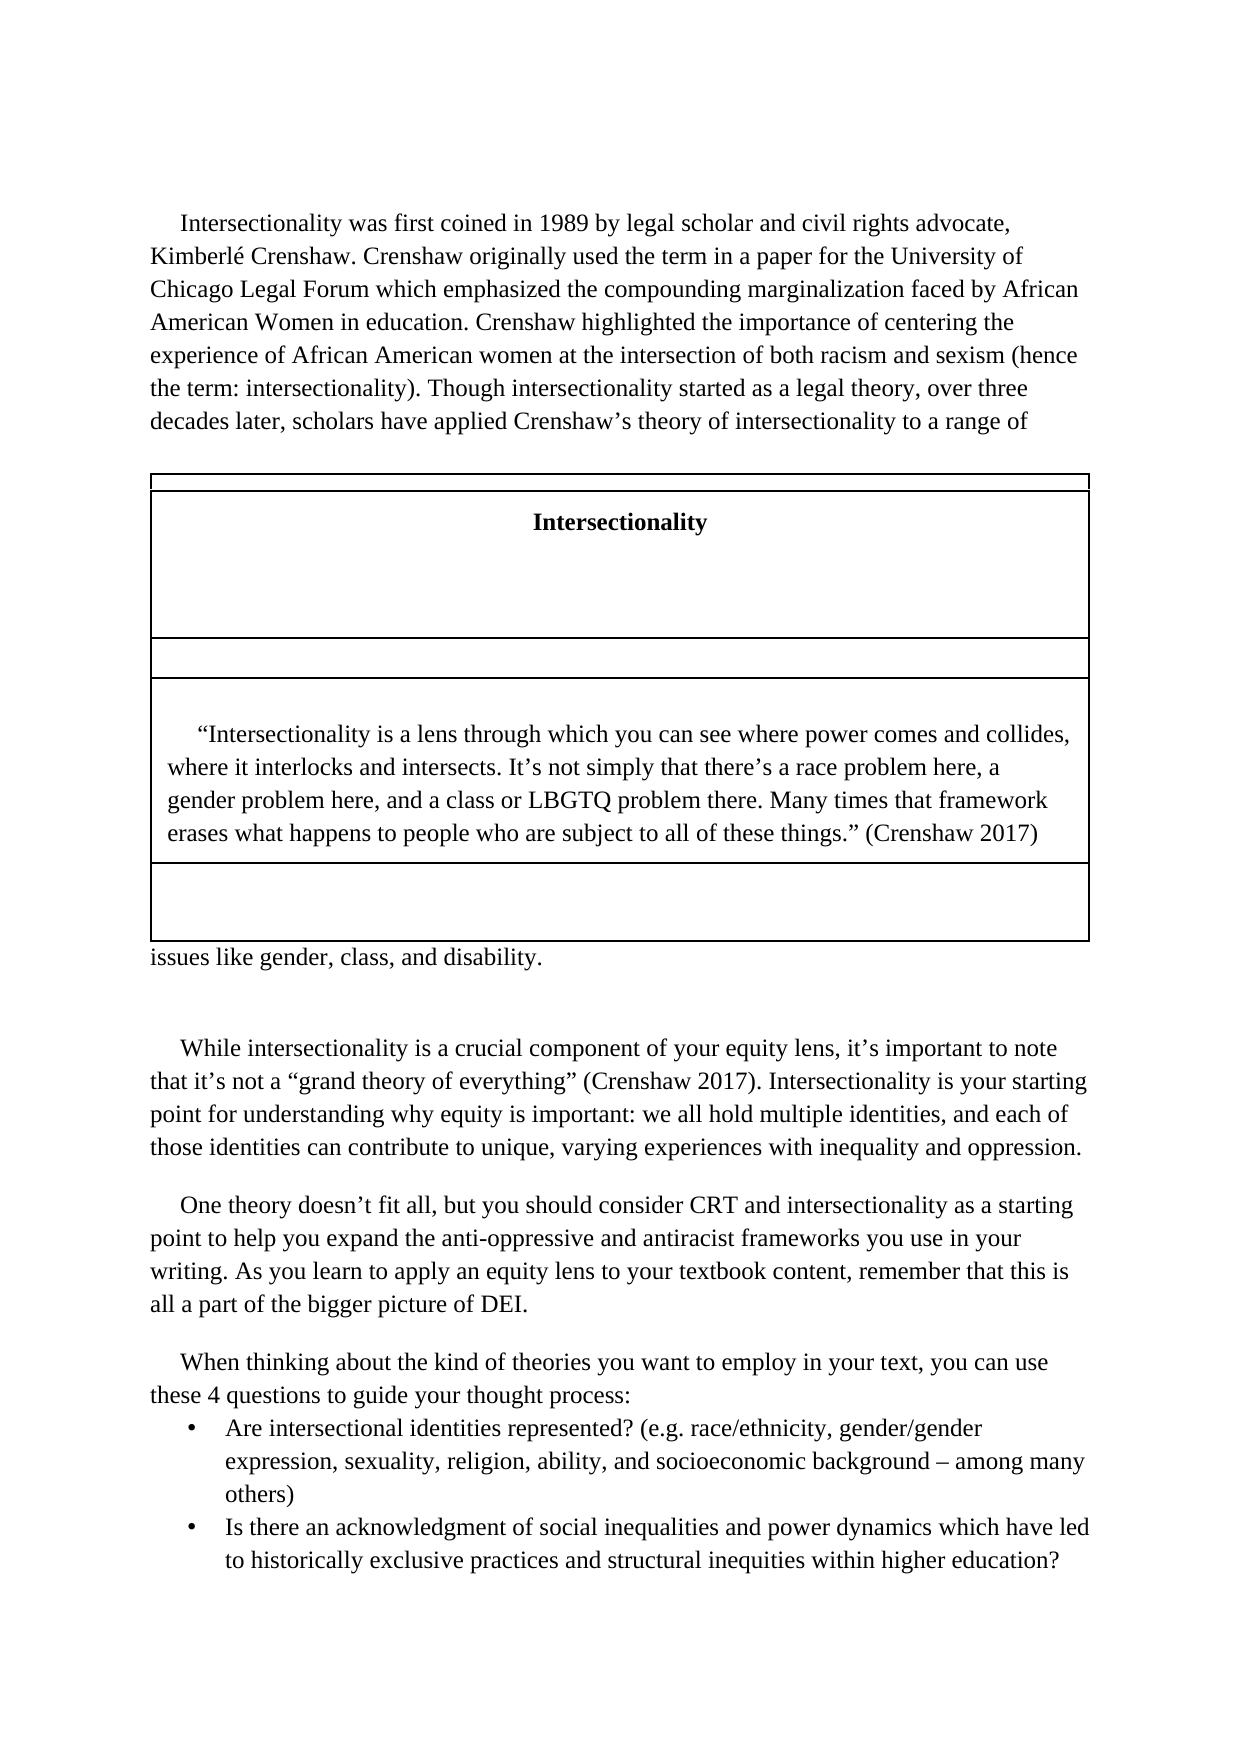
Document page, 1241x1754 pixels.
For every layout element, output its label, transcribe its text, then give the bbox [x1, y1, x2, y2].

text While intersectionality is a crucial component of your equity lens, it’s important to note that it’s not a “grand theory of everything” (Crenshaw 2017). Intersectionality is your starting point for understanding why equity is important: we all hold multiple identities, and each of those identities can contribute to unique, varying experiences with inequality and oppression. [150, 1033, 1090, 1161]
list Is there an acknowledgment of social inequalities and power dynamics which have led to historically exclusive practices and structural inequities within higher education? [187, 1512, 1090, 1574]
text When thinking about the kind of theories you want to employ in your text, you can use these 4 questions to guide your thought process: [150, 1347, 1090, 1409]
text Intersectionality was first coined in 1989 by legal scholar and civil rights advocate, Kimberlé Crenshaw. Crenshaw originally used the term in a paper for the University of Chicago Legal Forum which emphasized the compounding marginalization faced by African American Women in education. Crenshaw highlighted the importance of centering the experience of African American women at the intersection of both racism and sexism (hence the term: intersectionality). Though intersectionality started as a legal theory, over three decades later, scholars have applied Crenshaw’s theory of intersectionality to a range of [150, 208, 1090, 472]
list Are intersectional identities represented? (e.g. race/ethnicity, gender/gender expression, sexuality, religion, ability, and socioeconomic background – among many others) [187, 1413, 1090, 1508]
text Intersectionality [167, 507, 1073, 535]
text One theory doesn’t fit all, but you should consider CRT and intersectionality as a starting point to help you expand the anti-oppressive and antiracist frameworks you use in your writing. As you learn to apply an equity lens to your textbook content, remember that this is all a part of the bigger picture of DEI. [150, 1190, 1090, 1318]
text “Intersectionality is a lens through which you can see where power comes and collides, where it interlocks and intersects. It’s not simply that there’s a race problem here, a gender problem here, and a class or LBGTQ problem there. Many times that framework erases what happens to people who are subject to all of these things.” (Crenshaw 2017) [167, 719, 1073, 847]
text issues like gender, class, and disability. [150, 942, 1090, 971]
